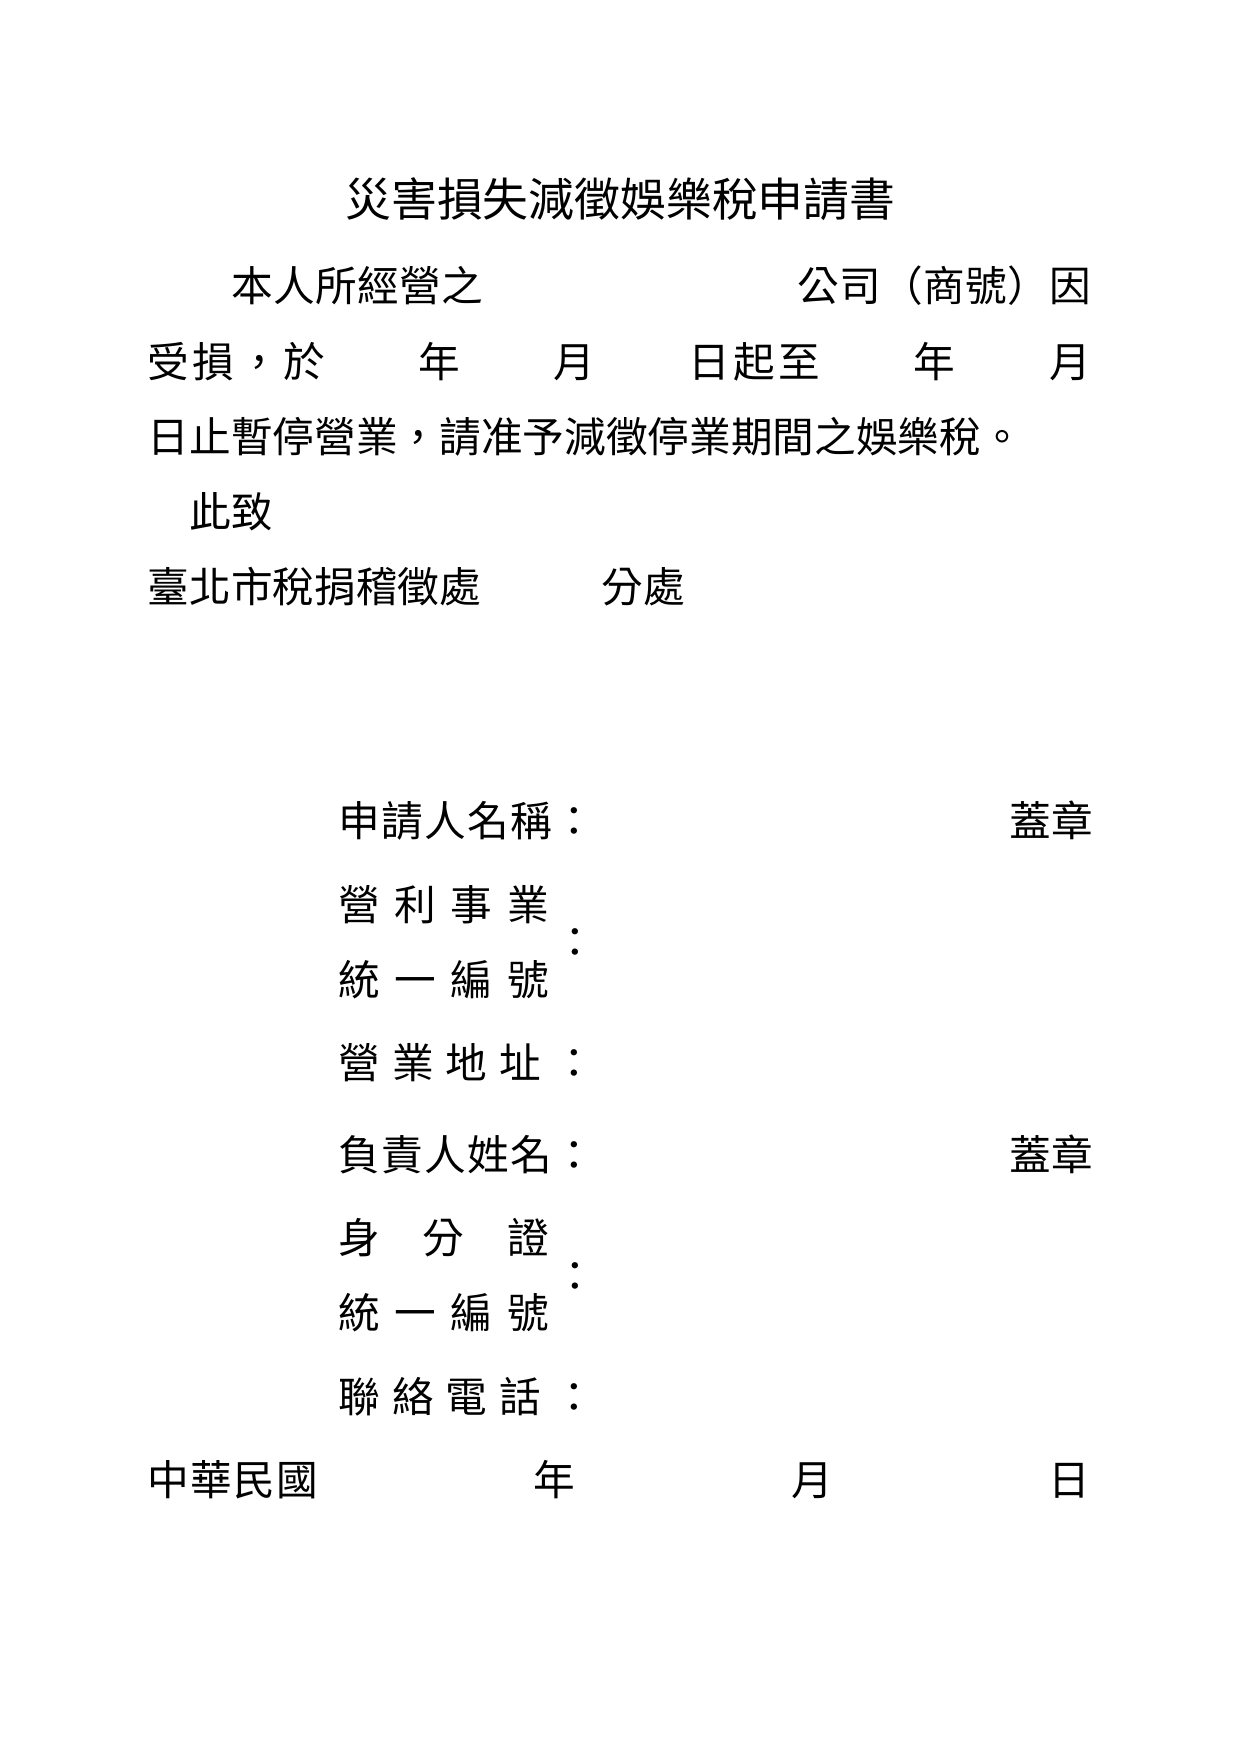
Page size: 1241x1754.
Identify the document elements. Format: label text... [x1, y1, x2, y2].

table_cell [598, 864, 1096, 1015]
table_cell 身分證 統一編號 [335, 1198, 552, 1348]
table_cell [598, 1015, 1096, 1106]
text 本人所經營之 公司（商號）因 受損，於 年 月 日起至 年 月 日止暫停營業，請准予減徵停業期間之娛樂稅。 [148, 246, 1092, 472]
text 此致 [148, 472, 1092, 547]
text 臺北市稅捐稽徵處 分處 [148, 547, 1092, 622]
table_cell [598, 1349, 1096, 1440]
text 災害損失減徵娛樂稅申請書 [148, 158, 1092, 234]
table_cell 營利事業 統一編號 [335, 864, 552, 1015]
table_header 申請人名稱： [335, 773, 598, 864]
table_cell [598, 1106, 998, 1198]
table_cell 聯絡電話： [335, 1349, 598, 1440]
table_cell 負責人姓名： [335, 1106, 598, 1198]
text 中華民國 年 月 日 [148, 1440, 1092, 1515]
table_header 蓋章 [998, 773, 1096, 864]
table_cell 蓋章 [998, 1106, 1096, 1198]
table_cell 營業地址： [335, 1015, 598, 1106]
table_cell [598, 1198, 1096, 1348]
table_header [598, 773, 998, 864]
table_cell ： [552, 1198, 598, 1348]
table_cell ： [552, 864, 598, 1015]
